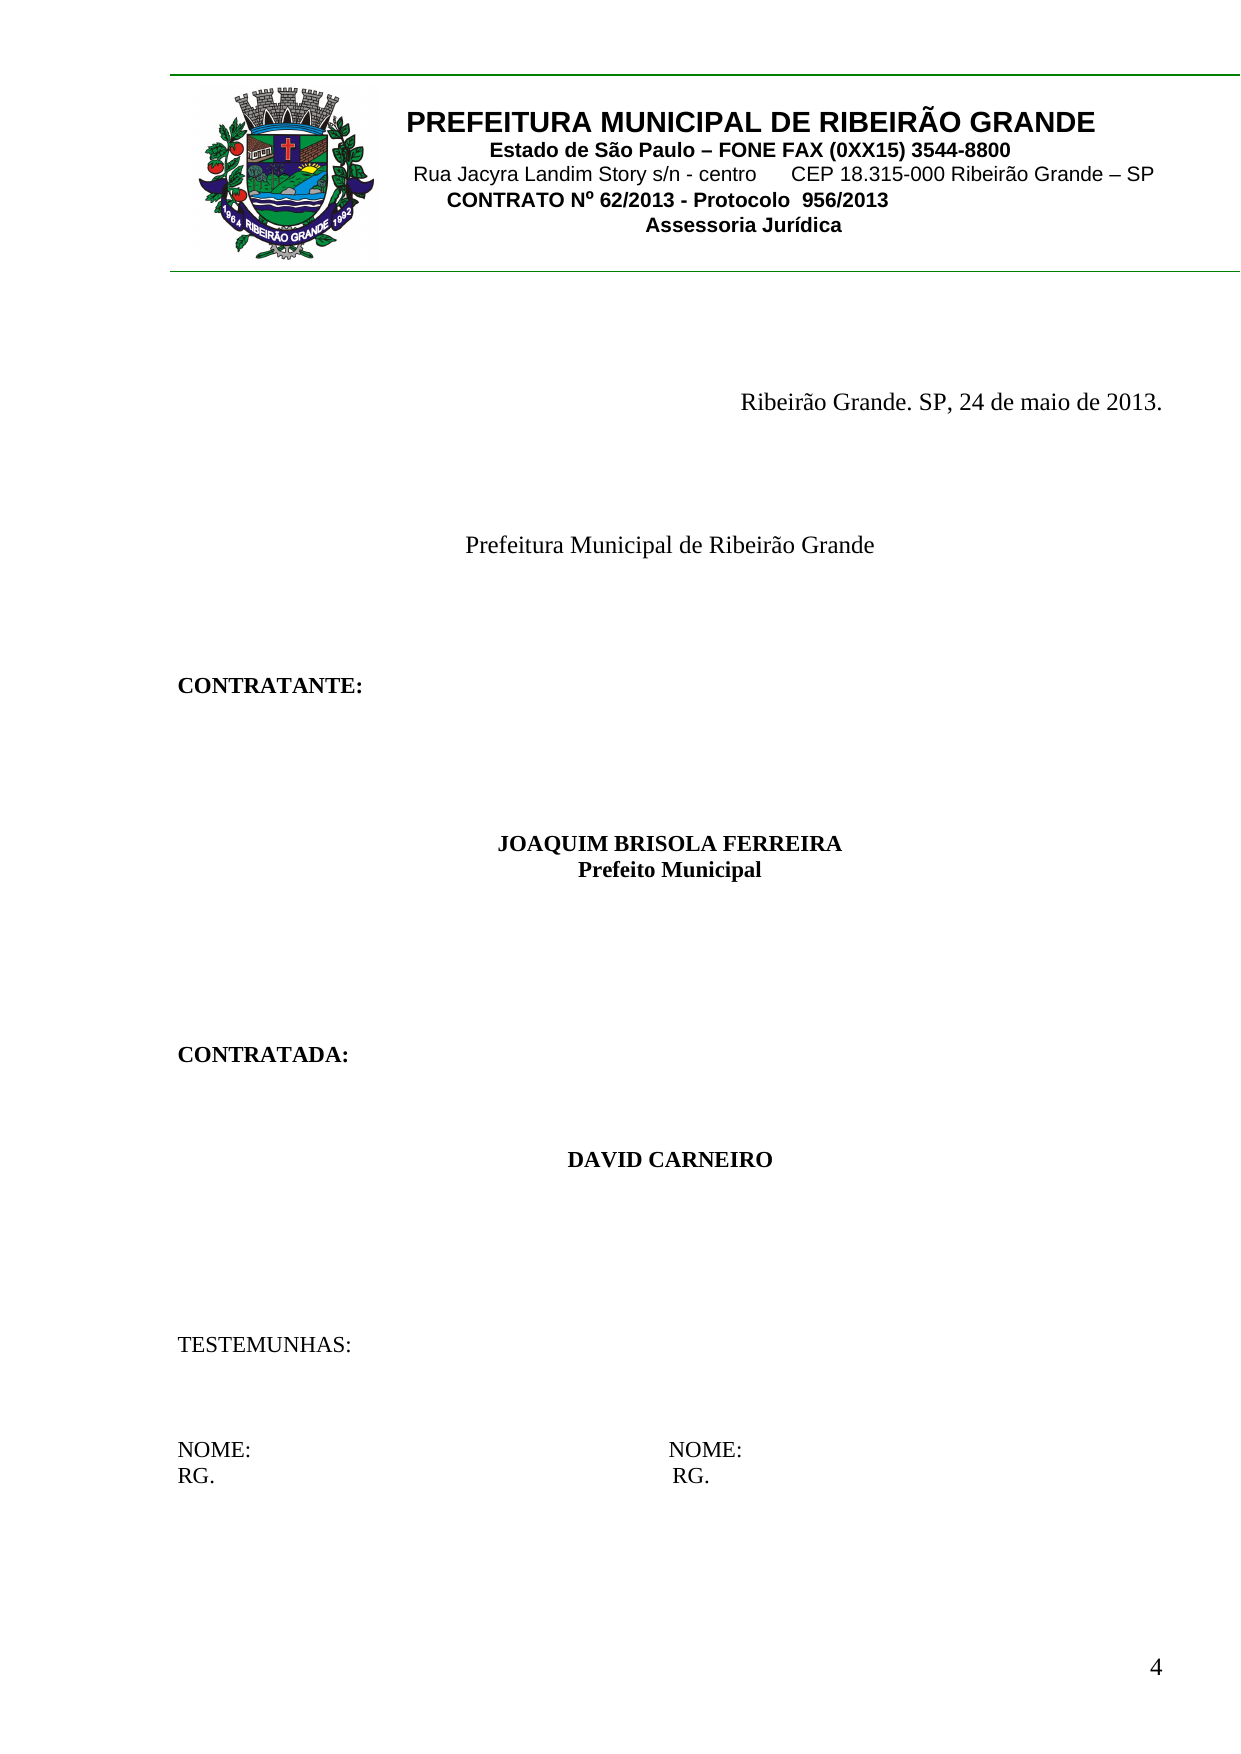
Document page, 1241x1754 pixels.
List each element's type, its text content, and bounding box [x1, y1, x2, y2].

text RG. RG. [177, 1463, 1162, 1489]
subtitle Ribeirão Grande. SP, 24 de maio de 2013. [177, 387, 1162, 416]
text TESTEMUNHAS: [177, 1331, 1162, 1357]
text JOAQUIM BRISOLA FERREIRA [177, 830, 1162, 856]
text Prefeito Municipal [177, 856, 1162, 883]
subtitle Prefeitura Municipal de Ribeirão Grande [177, 531, 1162, 559]
text CONTRATANTE: [177, 672, 1162, 698]
text DAVID CARNEIRO [177, 1146, 1162, 1173]
picture [192, 83, 380, 264]
text NOME: NOME: [177, 1436, 1162, 1463]
text CONTRATADA: [177, 1041, 1162, 1067]
